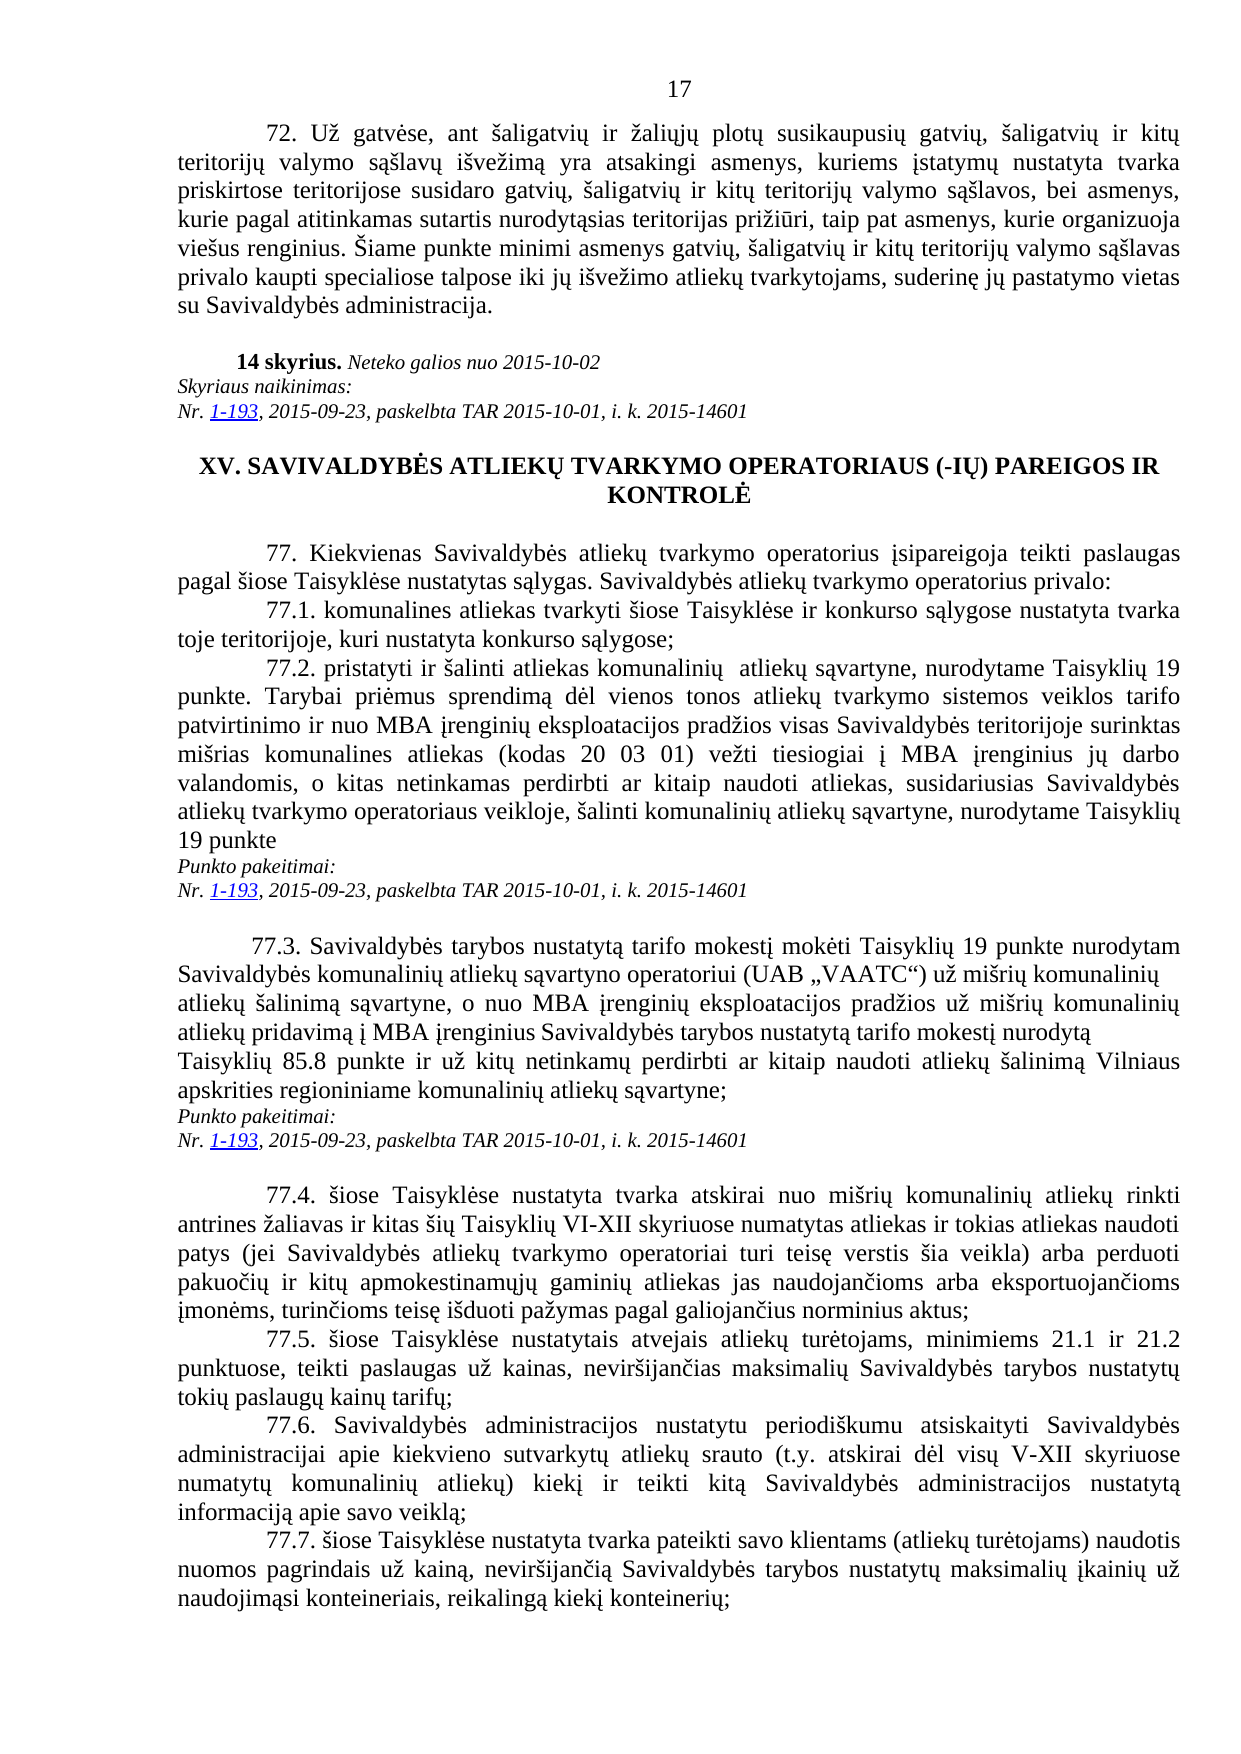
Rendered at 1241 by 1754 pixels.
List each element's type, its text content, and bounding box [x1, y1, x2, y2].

text 77.2. pristatyti ir šalinti atliekas komunalinių atliekų sąvartyne, nurodytame Taisyklių 19 punkte. Tarybai priėmus sprendimą dėl vienos tonos atliekų tvarkymo sistemos veiklos tarifo patvirtinimo ir nuo MBA įrenginių eksploatacijos pradžios visas Savivaldybės teritorijoje surinktas mišrias komunalines atliekas (kodas 20 03 01) vežti tiesiogiai į MBA įrenginius jų darbo valandomis, o kitas netinkamas perdirbti ar kitaip naudoti atliekas, susidariusias Savivaldybės atliekų tvarkymo operatoriaus veikloje, šalinti komunalinių atliekų sąvartyne, nurodytame Taisyklių 19 punkte [177, 653, 1181, 854]
text 72. Už gatvėse, ant šaligatvių ir žaliųjų plotų susikaupusių gatvių, šaligatvių ir kitų teritorijų valymo sąšlavų išvežimą yra atsakingi asmenys, kuriems įstatymų nustatyta tvarka priskirtose teritorijose susidaro gatvių, šaligatvių ir kitų teritorijų valymo sąšlavos, bei asmenys, kurie pagal atitinkamas sutartis nurodytąsias teritorijas prižiūri, taip pat asmenys, kurie organizuoja viešus renginius. Šiame punkte minimi asmenys gatvių, šaligatvių ir kitų teritorijų valymo sąšlavas privalo kaupti specialiose talpose iki jų išvežimo atliekų tvarkytojams, suderinę jų pastatymo vietas su Savivaldybės administracija. [177, 118, 1181, 319]
text Nr. 1-193, 2015-09-23, paskelbta TAR 2015-10-01, i. k. 2015-14601 [177, 398, 1181, 423]
text 77.4. šiose Taisyklėse nustatyta tvarka atskirai nuo mišrių komunalinių atliekų rinkti antrines žaliavas ir kitas šių Taisyklių VI-XII skyriuose numatytas atliekas ir tokias atliekas naudoti patys (jei Savivaldybės atliekų tvarkymo operatoriai turi teisę verstis šia veikla) arba perduoti pakuočių ir kitų apmokestinamųjų gaminių atliekas jas naudojančioms arba eksportuojančioms įmonėms, turinčioms teisę išduoti pažymas pagal galiojančius norminius aktus; [177, 1180, 1181, 1324]
text XV. SAVIVALDYBĖS ATLIEKŲ TVARKYMO OPERATORIAUS (-IŲ) PAREIGOS IR KONTROLĖ [177, 451, 1181, 509]
text Nr. 1-193, 2015-09-23, paskelbta TAR 2015-10-01, i. k. 2015-14601 [177, 1128, 1181, 1152]
text atliekų šalinimą sąvartyne, o nuo MBA įrenginių eksploatacijos pradžios už mišrių komunalinių atliekų pridavimą į MBA įrenginius Savivaldybės tarybos nustatytą tarifo mokestį nurodytą [177, 988, 1181, 1046]
text 77.3. Savivaldybės tarybos nustatytą tarifo mokestį mokėti Taisyklių 19 punkte nurodytam Savivaldybės komunalinių atliekų sąvartyno operatoriui (UAB „VAATC“) už mišrių komunalinių [177, 931, 1181, 988]
text 77.1. komunalines atliekas tvarkyti šiose Taisyklėse ir konkurso sąlygose nustatyta tvarka toje teritorijoje, kuri nustatyta konkurso sąlygose; [177, 595, 1181, 653]
text Punkto pakeitimai: [177, 854, 1181, 878]
text Taisyklių 85.8 punkte ir už kitų netinkamų perdirbti ar kitaip naudoti atliekų šalinimą Vilniaus apskrities regioniniame komunalinių atliekų sąvartyne; [177, 1046, 1181, 1103]
text Punkto pakeitimai: [177, 1103, 1181, 1128]
text 14 skyrius. Neteko galios nuo 2015-10-02 [177, 348, 1181, 374]
text 77. Kiekvienas Savivaldybės atliekų tvarkymo operatorius įsipareigoja teikti paslaugas pagal šiose Taisyklėse nustatytas sąlygas. Savivaldybės atliekų tvarkymo operatorius privalo: [177, 538, 1181, 595]
text Skyriaus naikinimas: [177, 374, 1181, 398]
text 77.5. šiose Taisyklėse nustatytais atvejais atliekų turėtojams, minimiems 21.1 ir 21.2 punktuose, teikti paslaugas už kainas, neviršijančias maksimalių Savivaldybės tarybos nustatytų tokių paslaugų kainų tarifų; [177, 1324, 1181, 1410]
text 77.7. šiose Taisyklėse nustatyta tvarka pateikti savo klientams (atliekų turėtojams) naudotis nuomos pagrindais už kainą, neviršijančią Savivaldybės tarybos nustatytų maksimalių įkainių už naudojimąsi konteineriais, reikalingą kiekį konteinerių; [177, 1525, 1181, 1612]
text 77.6. Savivaldybės administracijos nustatytu periodiškumu atsiskaityti Savivaldybės administracijai apie kiekvieno sutvarkytų atliekų srauto (t.y. atskirai dėl visų V-XII skyriuose numatytų komunalinių atliekų) kiekį ir teikti kitą Savivaldybės administracijos nustatytą informaciją apie savo veiklą; [177, 1410, 1181, 1525]
text Nr. 1-193, 2015-09-23, paskelbta TAR 2015-10-01, i. k. 2015-14601 [177, 878, 1181, 902]
